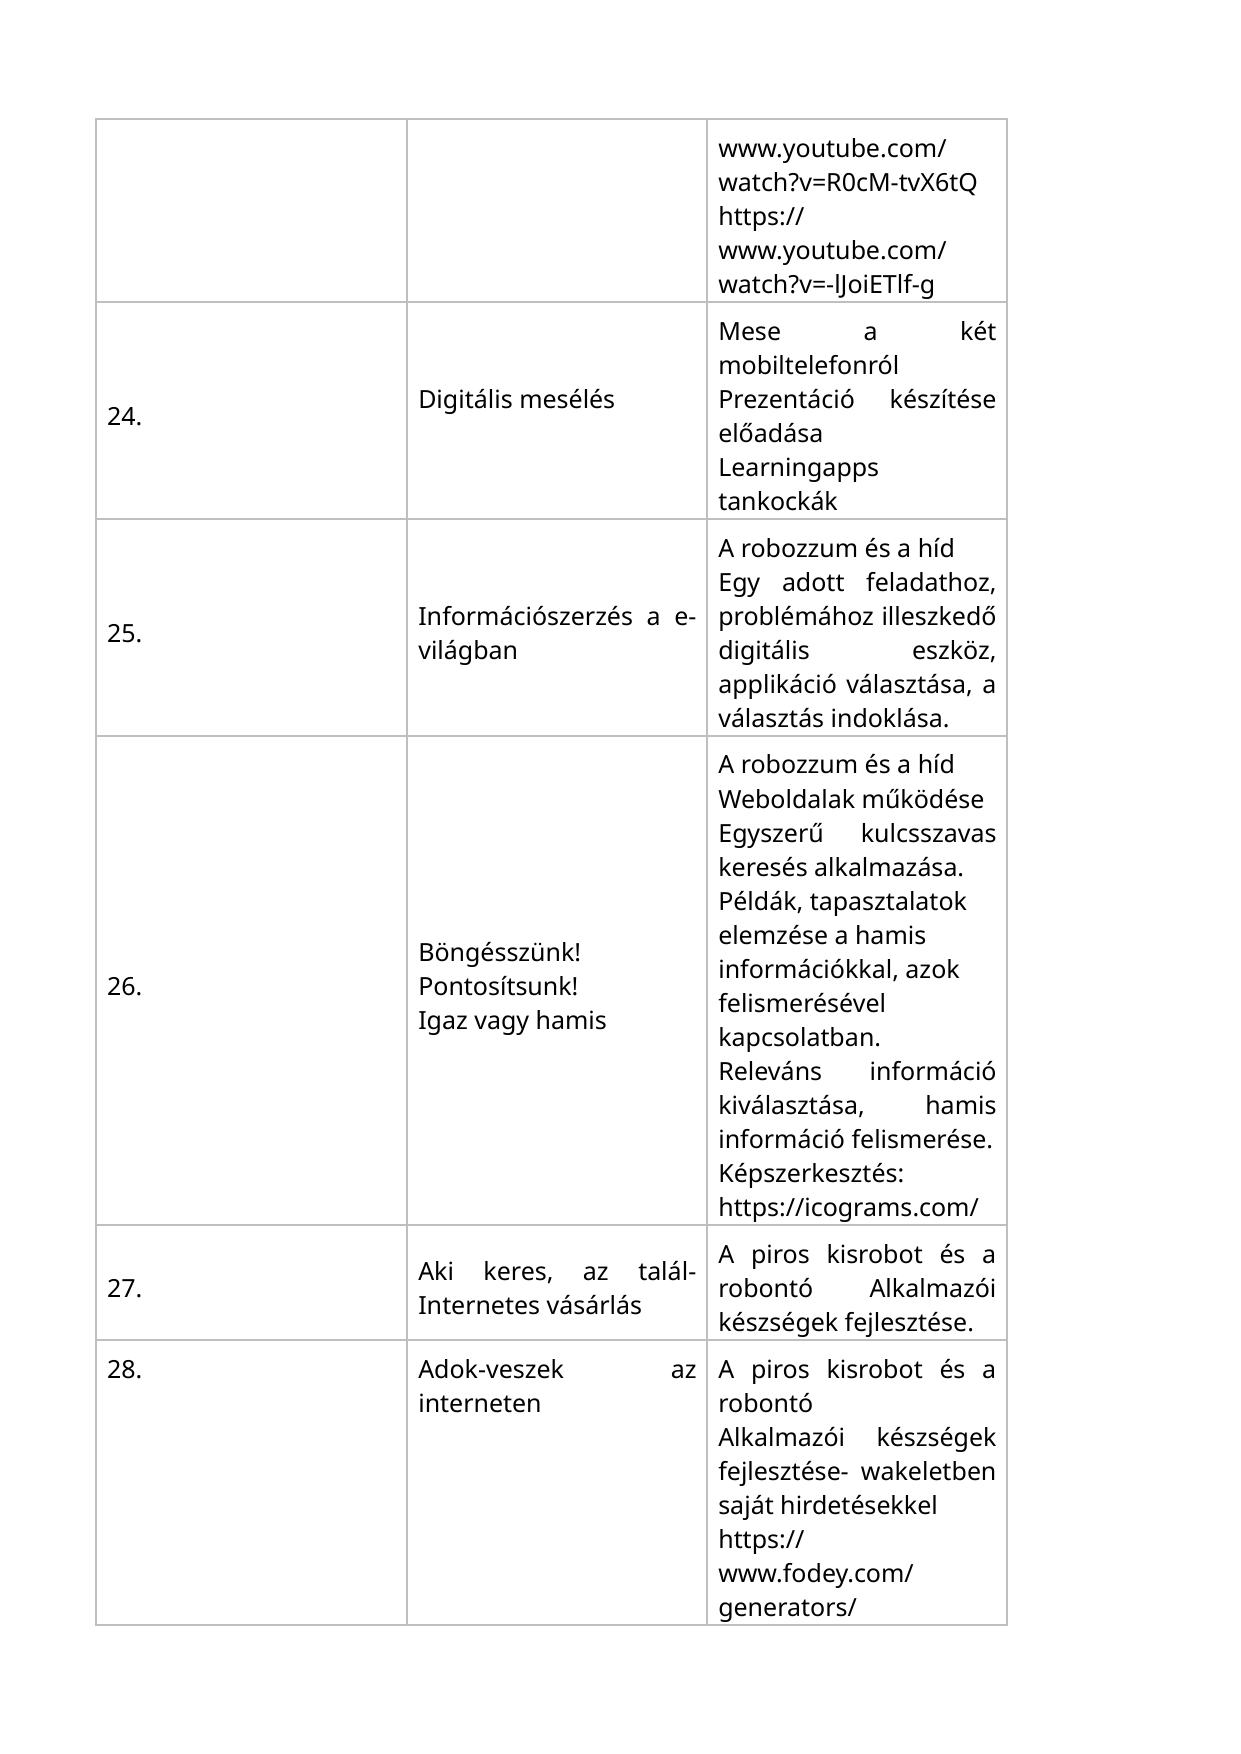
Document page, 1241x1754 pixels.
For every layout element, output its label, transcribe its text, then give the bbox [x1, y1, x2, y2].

table_cell Mese a két mobiltelefonról Prezentáció készítése előadása Learningapps tankockák [708, 303, 1006, 518]
table_cell 28. [97, 1341, 406, 1624]
table_cell [97, 120, 406, 301]
table_cell 26. [97, 737, 406, 1224]
table_cell A robozzum és a híd Egy adott feladathoz, problémához illeszkedő digitális eszköz, applikáció választása, a választás indoklása. [708, 520, 1006, 735]
table_cell [408, 120, 706, 301]
table_cell 25. [97, 520, 406, 735]
table_cell Böngésszünk! Pontosítsunk! Igaz vagy hamis [408, 737, 706, 1224]
table_cell Digitális mesélés [408, 303, 706, 518]
table_cell www.youtube.com/watch?v=R0cM-tvX6tQ https://www.youtube.com/watch?v=-lJoiETlf-g [708, 120, 1006, 301]
table_cell Információszerzés a e- világban [408, 520, 706, 735]
table_cell A piros kisrobot és a robontó Alkalmazói készségek fejlesztése- wakeletben saját hirdetésekkel https://www.fodey.com/generators/ [708, 1341, 1006, 1624]
table_cell 24. [97, 303, 406, 518]
table_cell Adok-veszek az interneten [408, 1341, 706, 1624]
table_cell 27. [97, 1226, 406, 1339]
table_cell Aki keres, az talál- Internetes vásárlás [408, 1226, 706, 1339]
table_cell A piros kisrobot és a robontó Alkalmazói készségek fejlesztése. [708, 1226, 1006, 1339]
table_cell A robozzum és a híd Weboldalak működése Egyszerű kulcsszavas keresés alkalmazása. Példák, tapasztalatok elemzése a hamis információkkal, azok felismerésével kapcsolatban. Releváns információ kiválasztása, hamis információ felismerése. Képszerkesztés: https://icograms.com/ [708, 737, 1006, 1224]
